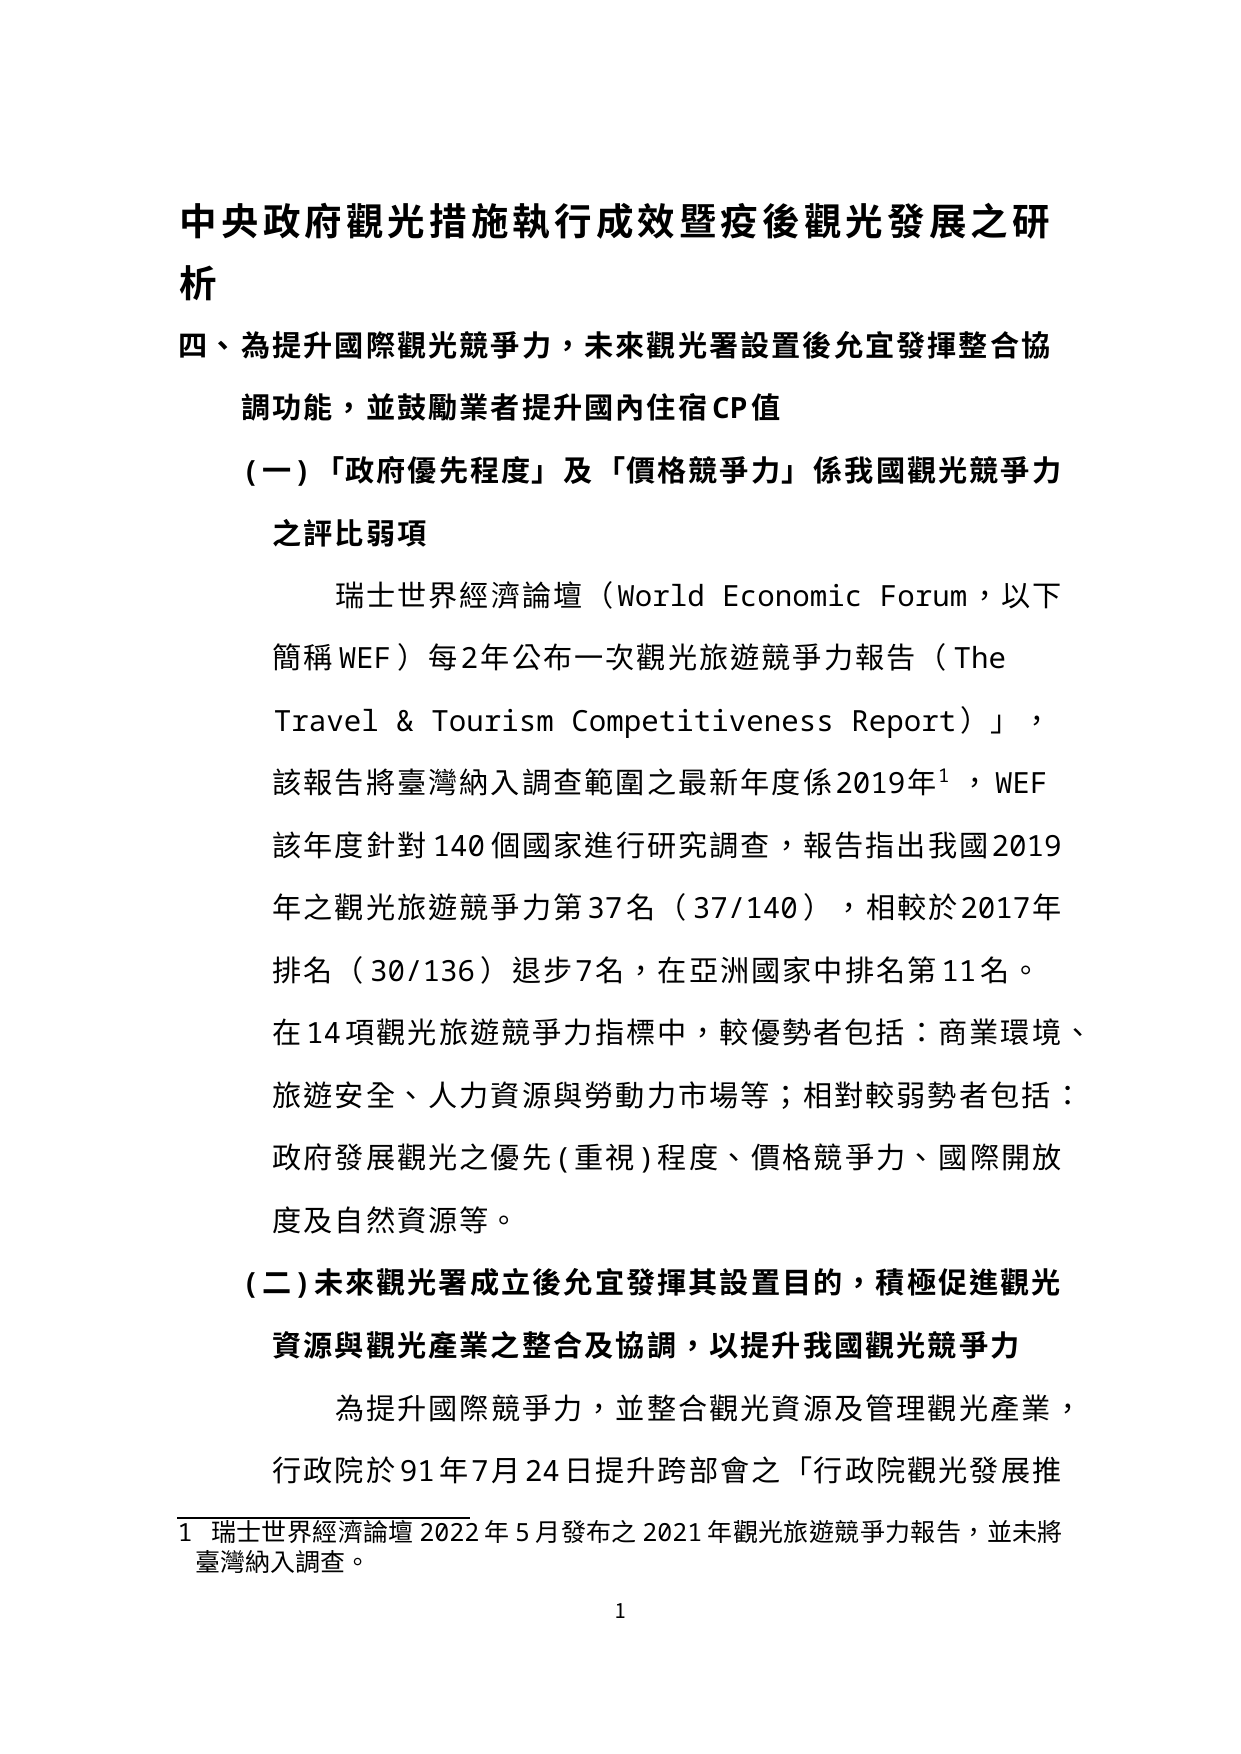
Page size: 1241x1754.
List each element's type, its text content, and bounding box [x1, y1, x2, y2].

text 瑞士世界經濟論壇（World Economic Forum，以下簡稱WEF）每2年公布一次觀光旅遊競爭力報告（The Travel & Tourism Competitiveness Report）」，該報告將臺灣納入調查範圍之最新年度係2019年，WEF該年度針對140個國家進行研究調查，報告指出我國2019年之觀光旅遊競爭力第37名（37/140），相較於2017年排名（30/136）退步7名，在亞洲國家中排名第11名。在14項觀光旅遊競爭力指標中，較優勢者包括：商業環境、旅遊安全、人力資源與勞動力市場等；相對較弱勢者包括：政府發展觀光之優先(重視)程度、價格競爭力、國際開放度及自然資源等。 [266, 552, 1063, 1240]
text 瑞士世界經濟論壇2022年5月發布之2021年觀光旅遊競爭力報告，並未將臺灣納入調查。 [177, 1518, 1063, 1577]
text 為提升國際競爭力，並整合觀光資源及管理觀光產業，行政院於91年7月24日提升跨部會之「行政院觀光發展推動小組」為「行政院觀光發展推動委員會」(以下簡稱政觀推)，於110年9月11日公布政觀推停止運作，由交通部視需要召開跨部會會議。112年6月7日總統公布交通部觀光署組織法，依第2條：「本署掌理下列事項：一、觀光發展政策之綜合規劃、推動及相關法規之研擬。二、觀光產業發展之整合規劃、推動、管理、督導、輔導及獎助。…」規定及該法通過之附帶決議第(三)項：「交通部觀光署成立後應整合觀光產業及全國與區域觀光資源，以推動全國觀光事業之永續發展，…」。 [266, 1365, 1063, 1490]
text (二)未來觀光署成立後允宜發揮其設置目的，積極促進觀光資源與觀光產業之整合及協調，以提升我國觀光競爭力 [236, 1240, 1063, 1365]
text (一)「政府優先程度」及「價格競爭力」係我國觀光競爭力之評比弱項 [236, 427, 1063, 552]
text 四、為提升國際觀光競爭力，未來觀光署設置後允宜發揮整合協調功能，並鼓勵業者提升國內住宿CP值 [177, 302, 1063, 427]
text 中央政府觀光措施執行成效暨疫後觀光發展之研析 [177, 177, 1063, 302]
